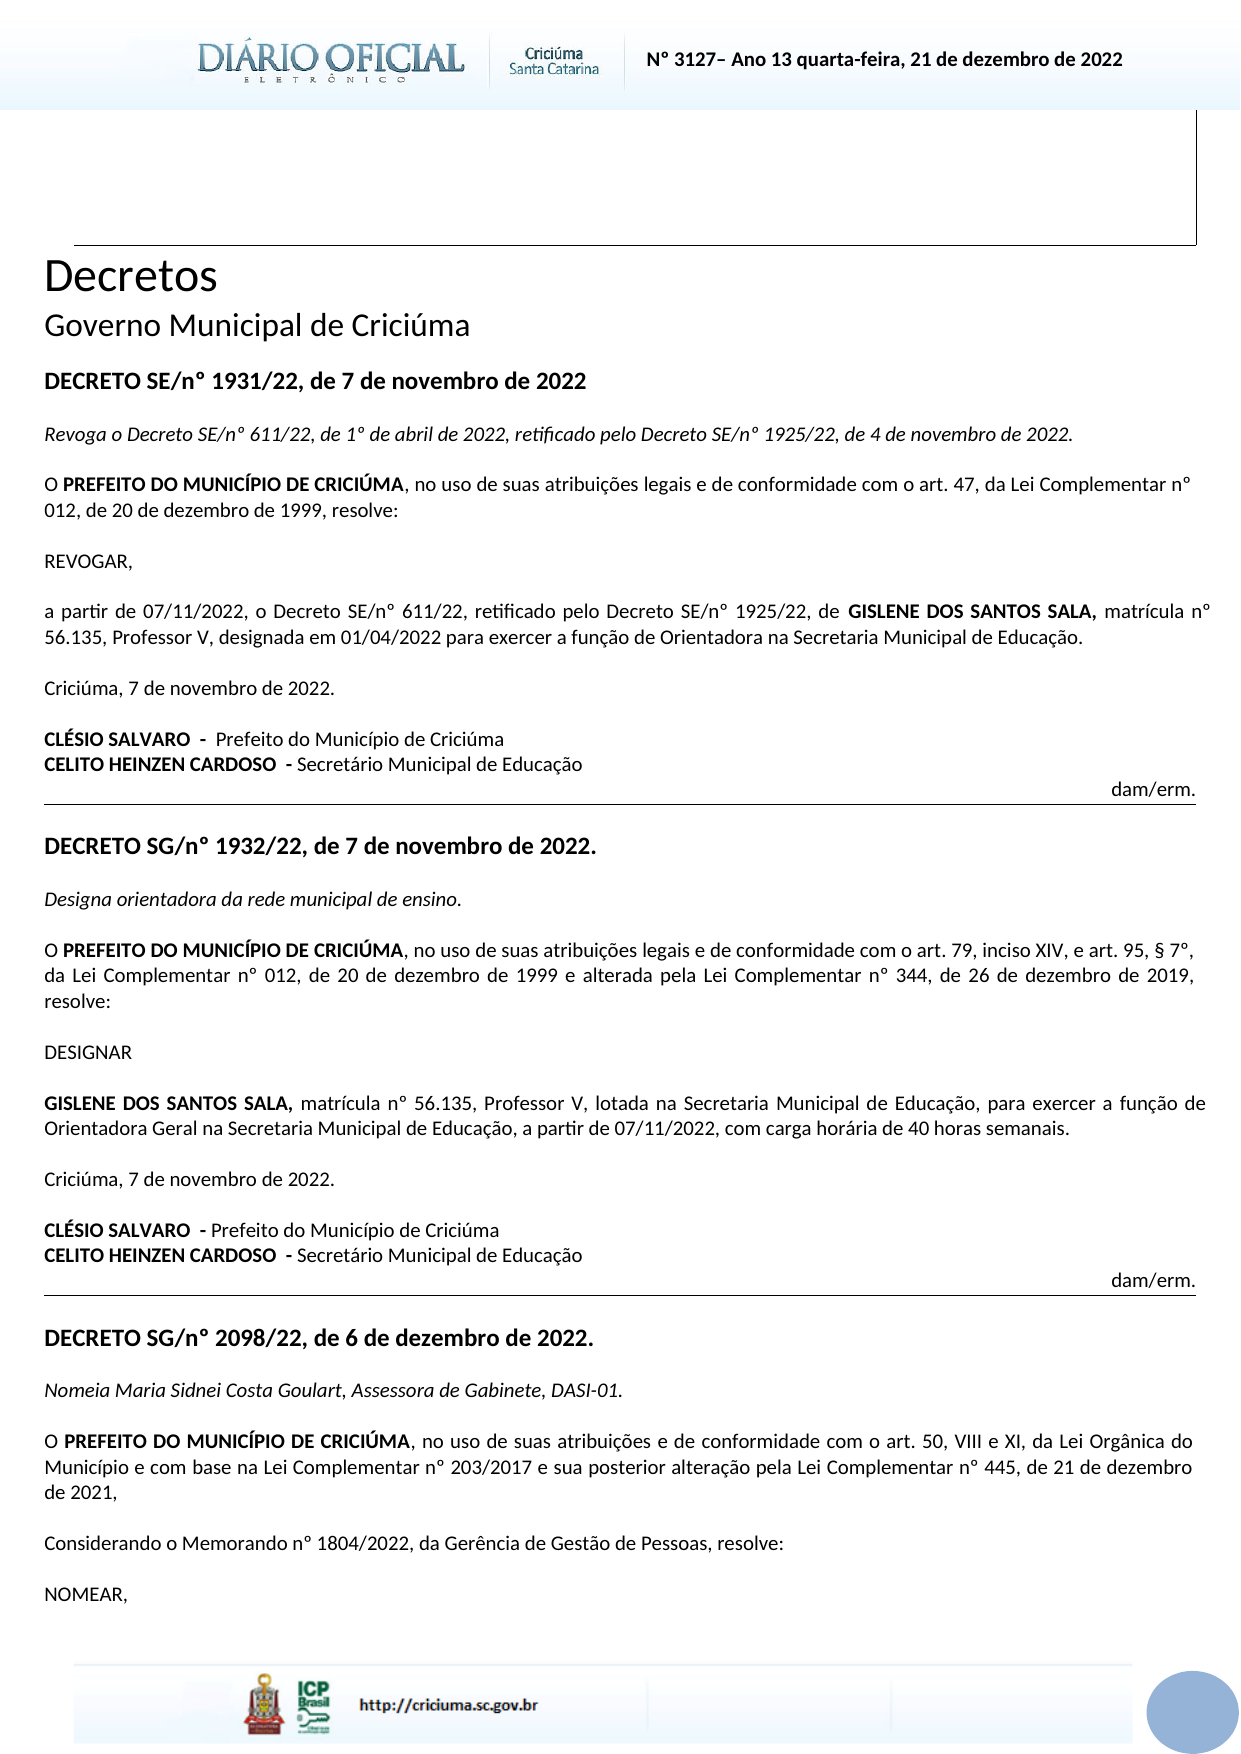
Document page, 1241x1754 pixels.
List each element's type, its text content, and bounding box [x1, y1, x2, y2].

text CELITO HEINZEN CARDOSO - Secretário Municipal de Educação [44, 751, 1240, 777]
text CLÉSIO SALVARO - Prefeito do Município de Criciúma [44, 1217, 1240, 1242]
list DECRETO SG/nº 1932/22, de 7 de novembro de 2022. [44, 831, 1194, 861]
text O PREFEITO DO MUNICÍPIO DE CRICIÚMA, no uso de suas atribuições e de conformidade com o art. 50, VIII e XI, da Lei Orgânica do Município e com base na Lei Complementar nº 203/2017 e sua posterior alteração pela Lei Complementar nº 445, de 21 de dezembro de 2021, [44, 1428, 1196, 1505]
text DESIGNAR [44, 1039, 1196, 1064]
text Criciúma, 7 de novembro de 2022. [44, 1166, 1211, 1191]
list DECRETO SE/nº 1931/22, de 7 de novembro de 2022 [44, 365, 1194, 395]
text Governo Municipal de Criciúma [44, 304, 1196, 344]
text O PREFEITO DO MUNICÍPIO DE CRICIÚMA, no uso de suas atribuições legais e de conformidade com o art. 79, inciso XIV, e art. 95, § 7º, da Lei Complementar nº 012, de 20 de dezembro de 1999 e alterada pela Lei Complementar nº 344, de 26 de dezembro de 2019, resolve: [44, 937, 1196, 1013]
text Criciúma, 7 de novembro de 2022. [44, 675, 1211, 700]
text GISLENE DOS SANTOS SALA, matrícula nº 56.135, Professor V, lotada na Secretaria Municipal de Educação, para exercer a função de Orientadora Geral na Secretaria Municipal de Educação, a partir de 07/11/2022, com carga horária de 40 horas semanais. [44, 1090, 1208, 1141]
text CELITO HEINZEN CARDOSO - Secretário Municipal de Educação [44, 1242, 1240, 1268]
text REVOGAR, [44, 548, 1194, 573]
text Designa orientadora da rede municipal de ensino. [44, 886, 1211, 912]
text Considerando o Memorando nº 1804/2022, da Gerência de Gestão de Pessoas, resolve: [44, 1530, 1181, 1556]
text dam/erm. [44, 777, 1196, 804]
text Decretos [44, 245, 1240, 304]
text DECRETO SG/nº 2098/22, de 6 de dezembro de 2022. [44, 1322, 1196, 1352]
text Revoga o Decreto SE/nº 611/22, de 1º de abril de 2022, retificado pelo Decreto SE/nº 1925/22, de 4 de novembro de 2022. [44, 421, 1211, 446]
text O PREFEITO DO MUNICÍPIO DE CRICIÚMA, no uso de suas atribuições legais e de conformidade com o art. 47, da Lei Complementar nº 012, de 20 de dezembro de 1999, resolve: [44, 472, 1194, 522]
text NOMEAR, [44, 1581, 1181, 1606]
text dam/erm. [44, 1268, 1196, 1295]
text Nomeia Maria Sidnei Costa Goulart, Assessora de Gabinete, DASI-01. [44, 1378, 1196, 1403]
text a partir de 07/11/2022, o Decreto SE/nº 611/22, retificado pelo Decreto SE/nº 1925/22, de GISLENE DOS SANTOS SALA, matrícula nº 56.135, Professor V, designada em 01/04/2022 para exercer a função de Orientadora na Secretaria Municipal de Educação. [44, 599, 1211, 649]
text CLÉSIO SALVARO - Prefeito do Município de Criciúma [44, 726, 1240, 751]
